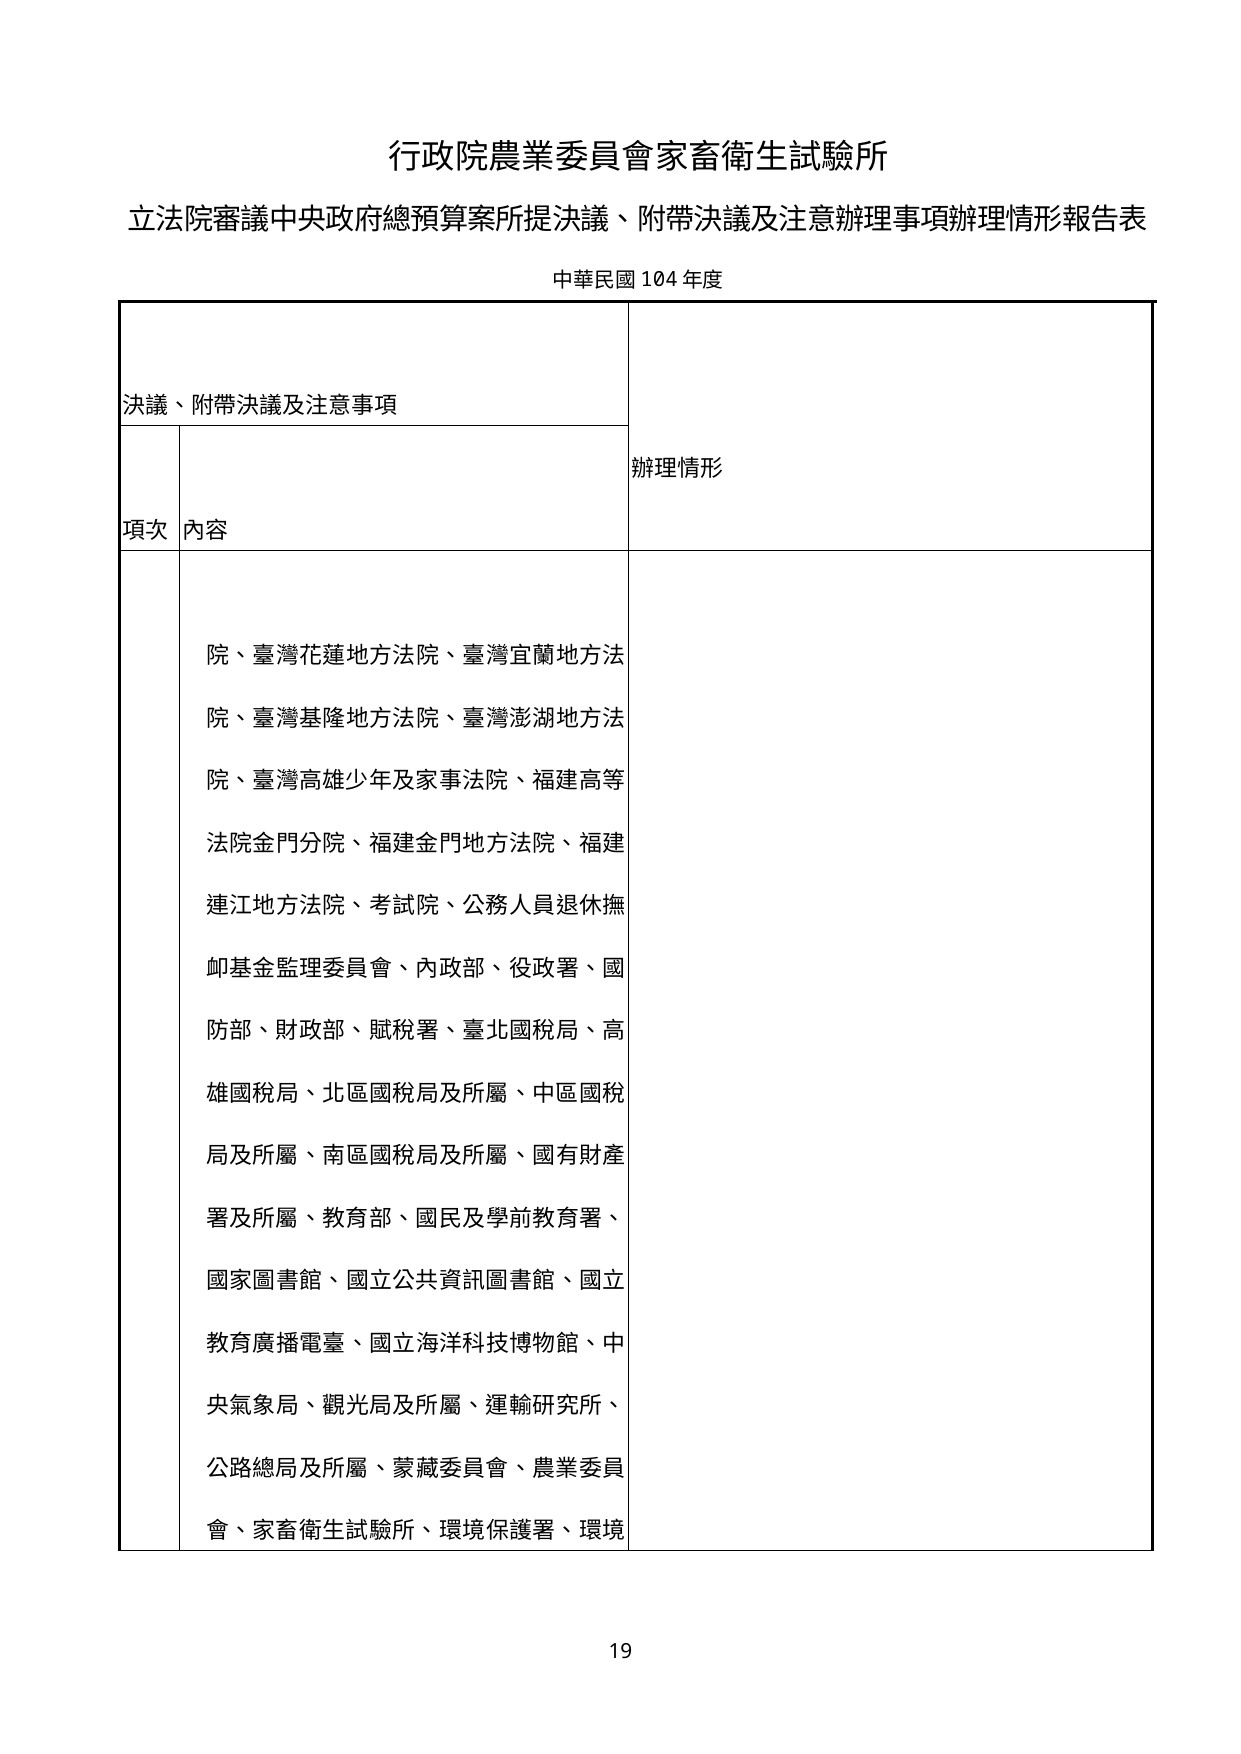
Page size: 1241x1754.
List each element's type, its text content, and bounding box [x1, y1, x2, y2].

table_cell 院、臺灣花蓮地方法院、臺灣宜蘭地方法院、臺灣基隆地方法院、臺灣澎湖地方法院、臺灣高雄少年及家事法院、福建高等法院金門分院、福建金門地方法院、福建連江地方法院、考試院、公務人員退休撫卹基金監理委員會、內政部、役政署、國防部、財政部、賦稅署、臺北國稅局、高雄國稅局、北區國稅局及所屬、中區國稅局及所屬、南區國稅局及所屬、國有財產署及所屬、教育部、國民及學前教育署、國家圖書館、國立公共資訊圖書館、國立教育廣播電臺、國立海洋科技博物館、中央氣象局、觀光局及所屬、運輸研究所、公路總局及所屬、蒙藏委員會、農業委員會、家畜衛生試驗所、環境保護署、環境 [180, 551, 628, 1550]
table_cell 決議、附帶決議及注意事項 [121, 303, 628, 425]
table_cell [121, 551, 179, 1550]
table_cell 辦理情形 [629, 303, 1151, 550]
table_header 行政院農業委員會家畜衛生試驗所 [119, 112, 1157, 175]
table_cell [629, 551, 1151, 1550]
table_cell 中華民國104年度 [119, 237, 1157, 300]
table_cell 內容 [180, 426, 628, 550]
table_cell 項次 [121, 426, 179, 550]
table_cell 立法院審議中央政府總預算案所提決議、附帶決議及注意辦理事項辦理情形報告表 [119, 175, 1157, 237]
